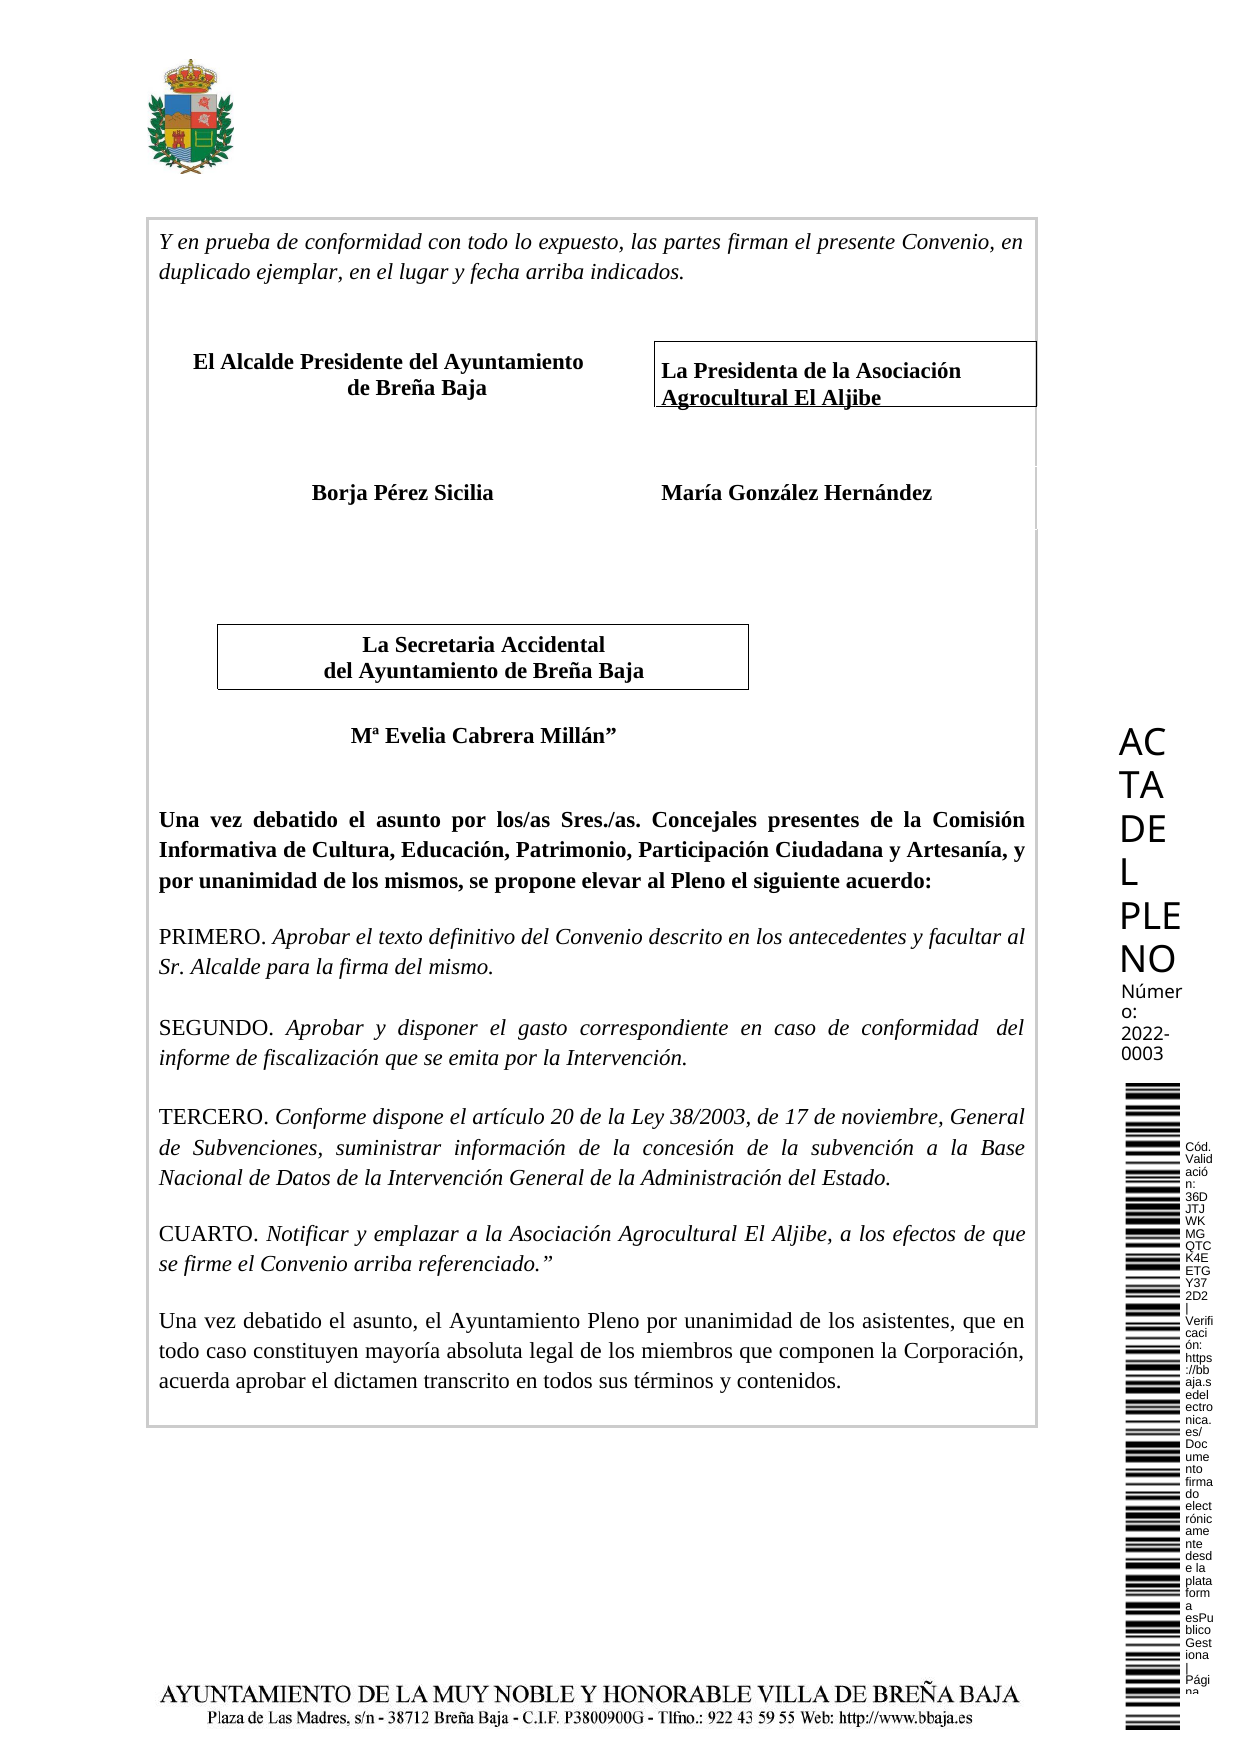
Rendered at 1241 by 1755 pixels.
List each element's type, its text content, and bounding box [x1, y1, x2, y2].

text TERCERO. Conforme dispone el artículo 20 de la Ley 38/2003, de 17 de noviembre, General de Subvenciones, suministrar información de la concesión de la subvención a la Base Nacional de Datos de la Intervención General de la Administración del Estado. [159, 1103, 1026, 1190]
text Y en prueba de conformidad con todo lo expuesto, las partes firman el presente Convenio, en duplicado ejemplar, en el lugar y fecha arriba indicados. [159, 228, 1031, 284]
text [1117, 718, 1186, 1065]
table_cell Mª Evelia Cabrera Millán” [218, 690, 749, 780]
text Cód. Validación: 36DJTJWKMGQTCK4EETGY372D2 | Verificación: https://bbaja.sedelectronica.es/ Documento firmado electrónicamente desde la plataforma esPublico Gestiona | Página 18 de 23 [1185, 1142, 1214, 1693]
text ACTA DEL PLENO [1119, 720, 1186, 981]
text La Presidenta de la Asociación Agrocultural El Aljibe [661, 357, 964, 406]
table_header La Secretaria Accidental del Ayuntamiento de Breña Baja [218, 625, 748, 689]
text Número: 2022-0003 Fecha: 27/05/2022 [1121, 981, 1186, 1065]
subtitle María González Hernández [656, 479, 1035, 505]
text CUARTO. Notificar y emplazar a la Asociación Agrocultural El Aljibe, a los efectos de que se firme el Convenio arriba referenciado.” [159, 1220, 1026, 1277]
text Una vez debatido el asunto, el Ayuntamiento Pleno por unanimidad de los asistentes, que en todo caso constituyen mayoría absoluta legal de los miembros que componen la Corporación, acuerda aprobar el dictamen transcrito en todos sus términos y contenidos. [159, 1307, 1026, 1393]
text PRIMERO. Aprobar el texto definitivo del Convenio descrito en los antecedentes y facultar al Sr. Alcalde para la firma del mismo. [159, 923, 1026, 979]
text SEGUNDO. Aprobar y disponer el gasto correspondiente en caso de conformidad del informe de fiscalización que se emita por la Intervención. [159, 1013, 1025, 1070]
subtitle El Alcalde Presidente del Ayuntamiento de Breña Baja [193, 348, 612, 400]
subtitle Borja Pérez Sicilia [312, 479, 646, 505]
text Una vez debatido el asunto por los/as Sres./as. Concejales presentes de la Comisión Informativa de Cultura, Educación, Patrimonio, Participación Ciudadana y Artesanía, y por unanimidad de los mismos, se propone elevar al Pleno el siguiente acuerdo: [159, 806, 1026, 893]
subtitle [1038, 479, 1191, 505]
